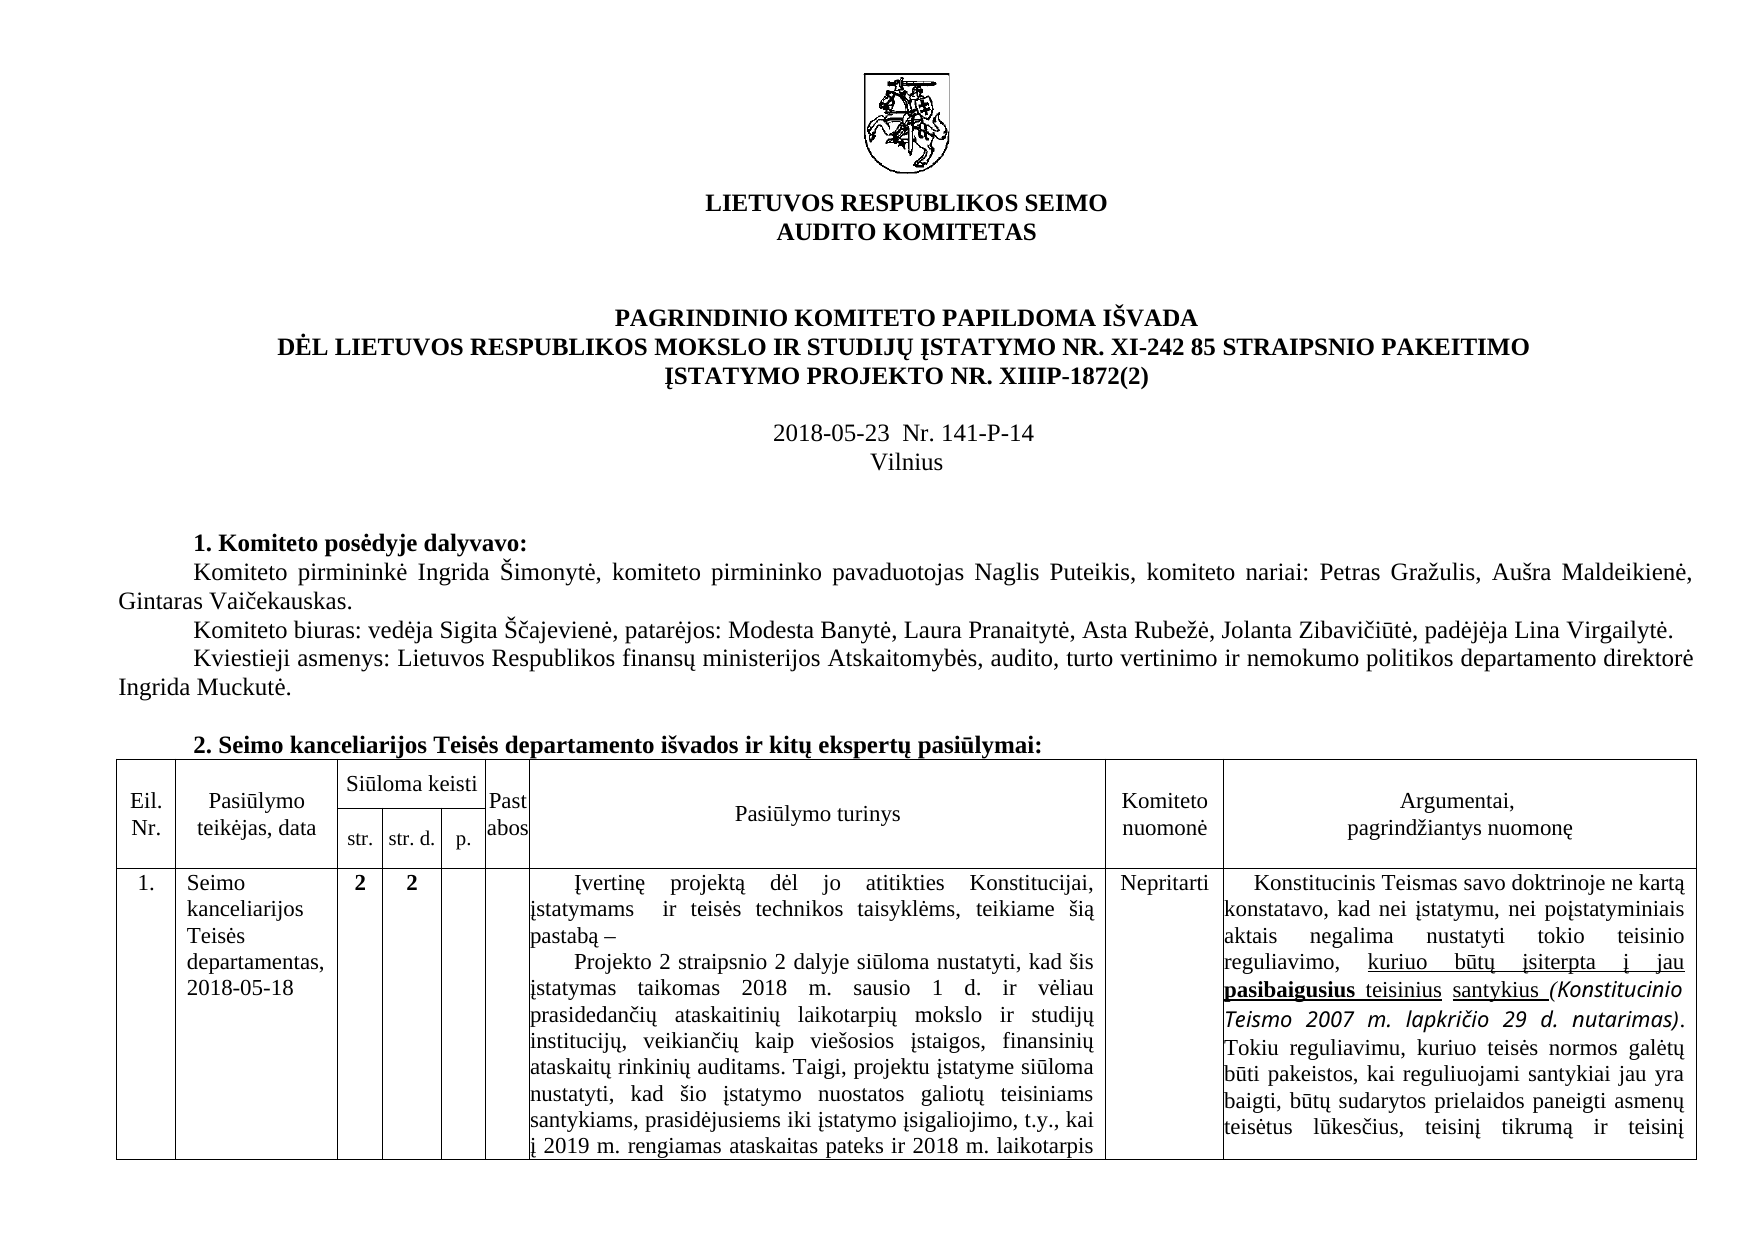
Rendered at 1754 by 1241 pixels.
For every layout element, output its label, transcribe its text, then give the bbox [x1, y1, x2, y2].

table_cell 2 [338, 869, 382, 1159]
text PAGRINDINIO KOMITETO PAPILDOMA IŠVADA [118, 303, 1695, 332]
table_cell Nepritarti [1106, 869, 1223, 1159]
text Komiteto pirmininkė Ingrida Šimonytė, komiteto pirmininko pavaduotojas Naglis Puteikis, komiteto nariai: Petras Gražulis, Aušra Maldeikienė, Gintaras Vaičekauskas. [118, 557, 1695, 615]
table_header Pastabos [486, 760, 529, 868]
table_header Komiteto nuomonė [1106, 760, 1223, 868]
table_cell [486, 869, 529, 1159]
text 2. Seimo kanceliarijos Teisės departamento išvados ir kitų ekspertų pasiūlymai: [118, 730, 1695, 758]
text Kviestieji asmenys: Lietuvos Respublikos finansų ministerijos Atskaitomybės, audito, turto vertinimo ir nemokumo politikos departamento direktorė Ingrida Muckutė. [118, 643, 1695, 701]
table_header Siūloma keisti [338, 760, 485, 808]
text LIETUVOS RESPUBLIKOS SEIMO [118, 188, 1695, 217]
table_cell Konstitucinis Teismas savo doktrinoje ne kartą konstatavo, kad nei įstatymu, nei poįstatyminiais aktais negalima nustatyti tokio teisinio reguliavimo, kuriuo būtų įsiterpta į jau pasibaigusius teisinius santykius (Konstitucinio Teismo 2007 m. lapkričio 29 d. nutarimas). Tokiu reguliavimu, kuriuo teisės normos galėtų būti pakeistos, kai reguliuojami santykiai jau yra baigti, būtų sudarytos prielaidos paneigti asmenų teisėtus lūkesčius, teisinį tikrumą ir teisinį [1224, 869, 1696, 1159]
text ĮSTATYMO PROJEKTO NR. XIIIP-1872(2) [118, 361, 1695, 389]
table_cell 1. [117, 869, 175, 1159]
table_cell 2 [383, 869, 441, 1159]
table_cell Seimo kanceliarijos Teisės departamentas, 2018-05-18 [176, 869, 337, 1159]
table_header Pasiūlymo turinys [530, 760, 1105, 868]
table_cell Įvertinę projektą dėl jo atitikties Konstitucijai, įstatymams ir teisės technikos taisyklėms, teikiame šią pastabą – Projekto 2 straipsnio 2 dalyje siūloma nustatyti, kad šis įstatymas taikomas 2018 m. sausio 1 d. ir vėliau prasidedančių ataskaitinių laikotarpių mokslo ir studijų institucijų, veikiančių kaip viešosios įstaigos, finansinių ataskaitų rinkinių auditams. Taigi, projektu įstatyme siūloma nustatyti, kad šio įstatymo nuostatos galiotų teisiniams santykiams, prasidėjusiems iki įstatymo įsigaliojimo, t.y., kai į 2019 m. rengiamas ataskaitas pateks ir 2018 m. laikotarpis [530, 869, 1105, 1159]
table_cell [442, 869, 485, 1159]
table_cell str. d. [383, 809, 441, 868]
text Vilnius [118, 447, 1695, 476]
table_cell p. [442, 809, 485, 868]
table_header Argumentai, pagrindžiantys nuomonę [1224, 760, 1696, 868]
table_cell str. [338, 809, 382, 868]
text DĖL LIETUVOS RESPUBLIKOS MOKSLO IR STUDIJŲ ĮSTATYMO NR. XI-242 85 STRAIPSNIO PAKEITIMO [118, 332, 1695, 361]
text 2018-05-23 Nr. 141-P-14 [118, 418, 1695, 447]
text 1. Komiteto posėdyje dalyvavo: [118, 528, 1695, 557]
table_header Pasiūlymo teikėjas, data [176, 760, 337, 868]
text Komiteto biuras: vedėja Sigita Ščajevienė, patarėjos: Modesta Banytė, Laura Pranaitytė, Asta Rubežė, Jolanta Zibavičiūtė, padėjėja Lina Virgailytė. [118, 615, 1695, 643]
text Audito komitetas [118, 217, 1695, 246]
table_header Eil. Nr. [117, 760, 175, 868]
